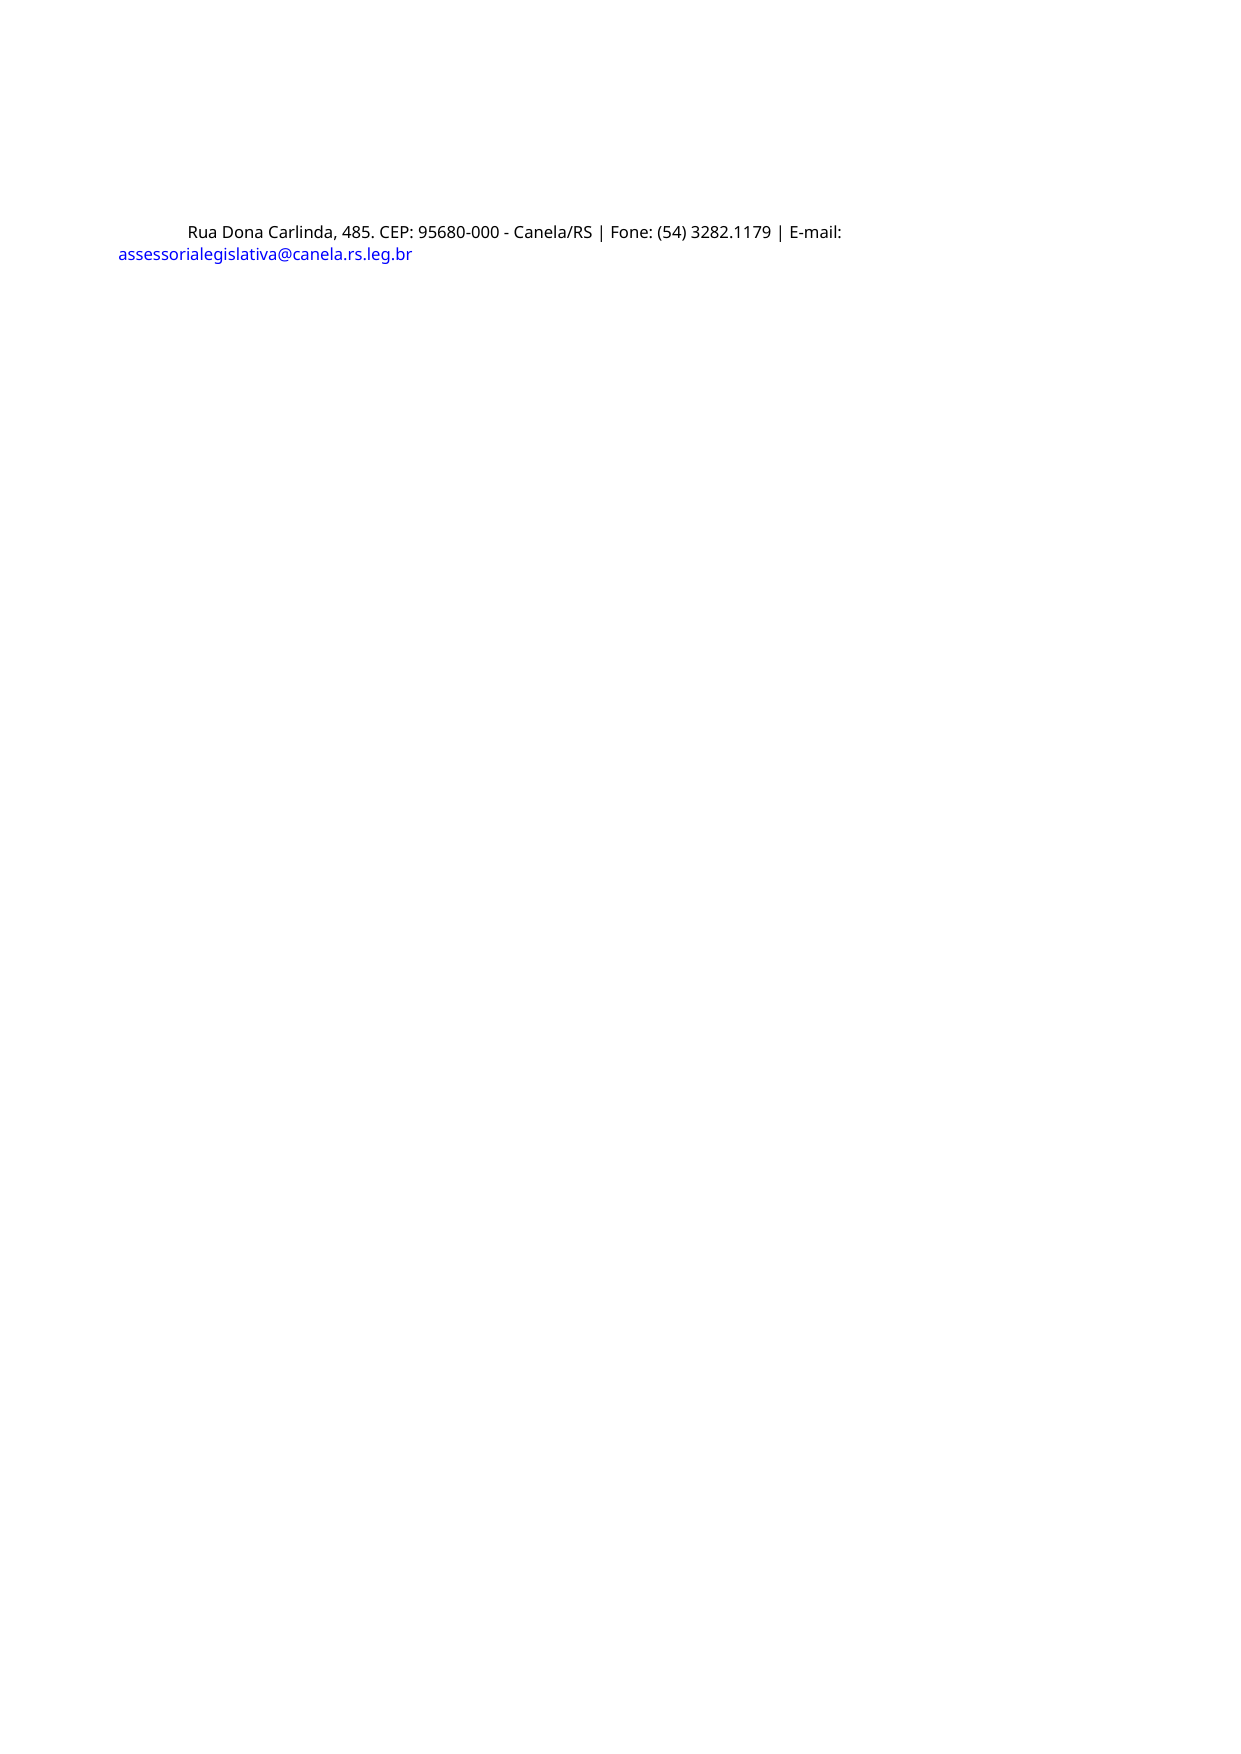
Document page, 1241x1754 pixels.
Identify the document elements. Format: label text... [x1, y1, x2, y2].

text Rua Dona Carlinda, 485. CEP: 95680-000 - Canela/RS | Fone: (54) 3282.1179 | E-mail: assessorialegislativa@canela.rs.leg.br [118, 220, 1122, 266]
